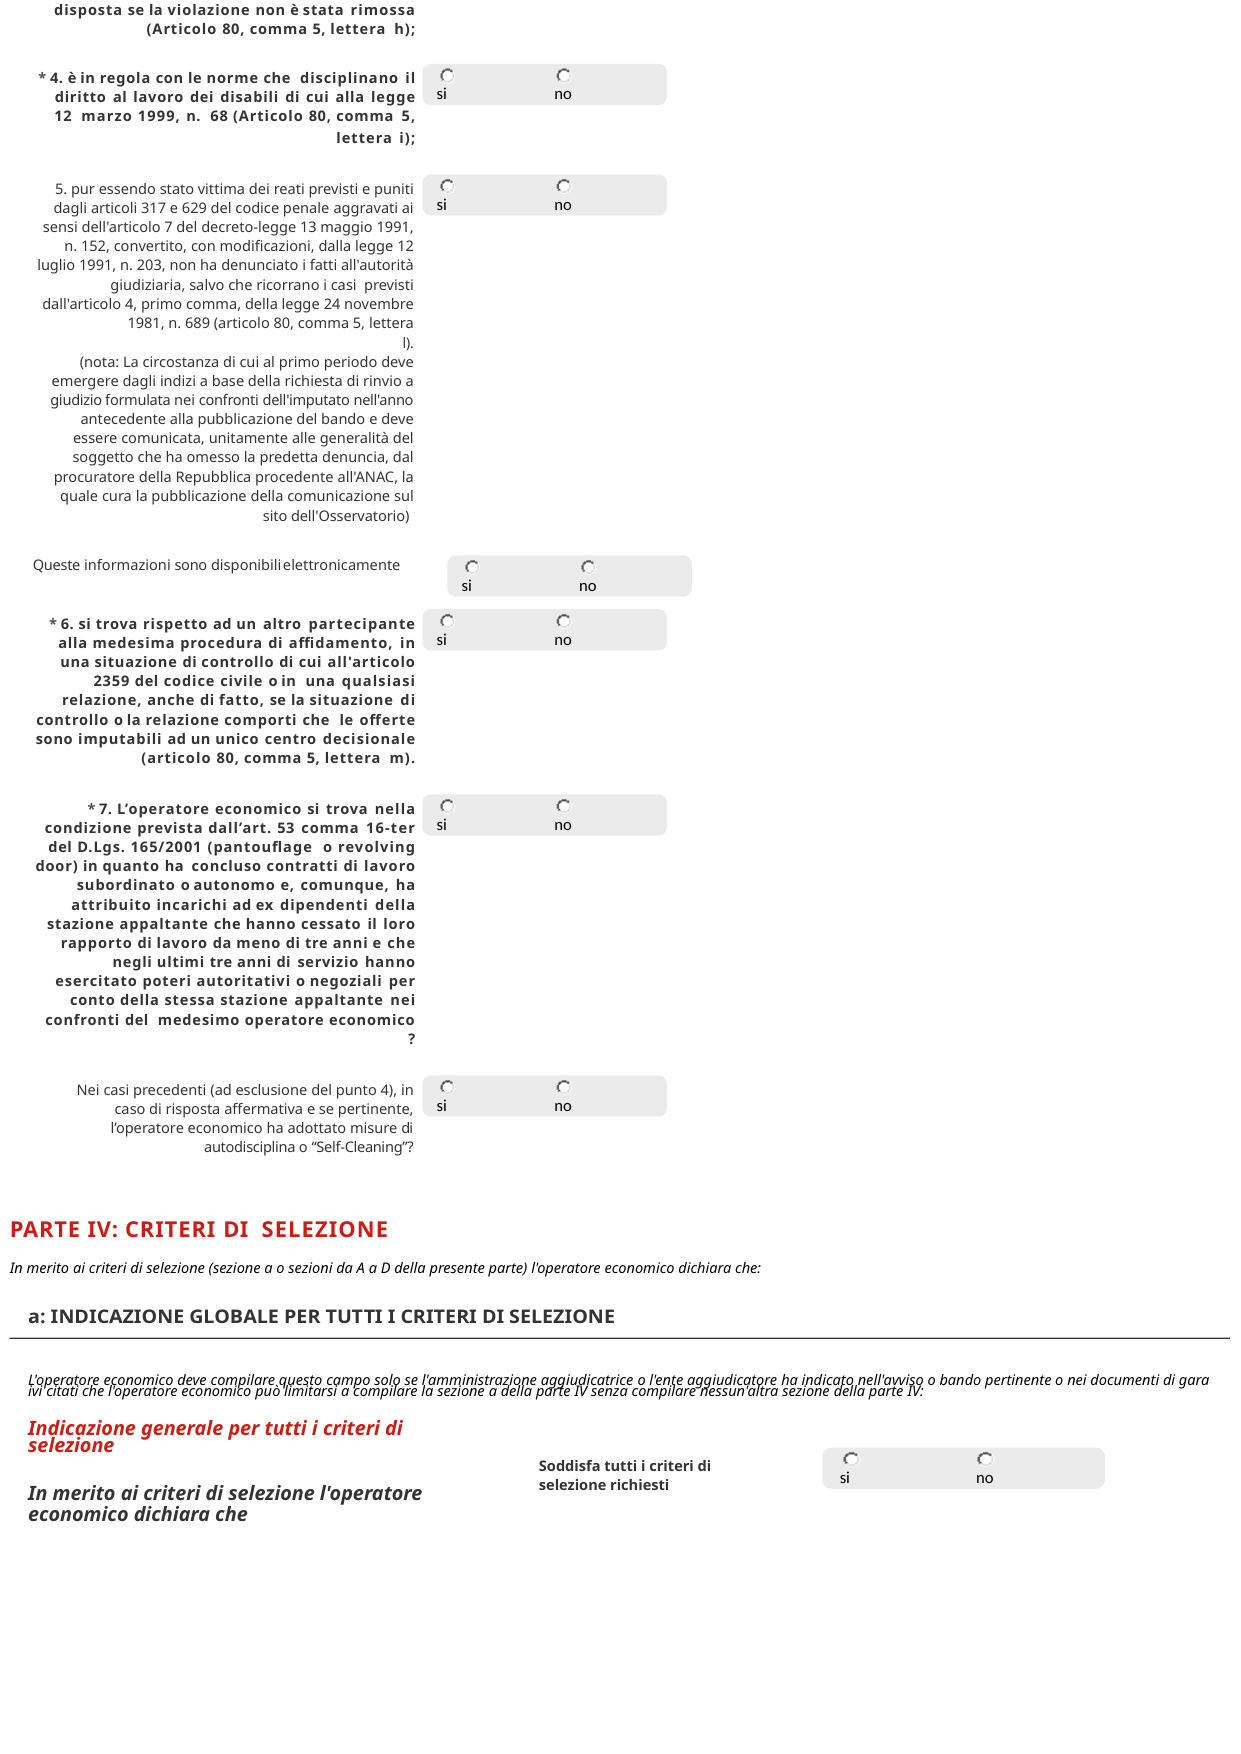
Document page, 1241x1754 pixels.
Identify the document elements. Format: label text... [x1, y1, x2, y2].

text * 7. L’operatore economico si trova nella condizione prevista dall’art. 53 comma 16-ter del D.Lgs. 165/2001 (pantouflage o revolving door) in quanto ha concluso contratti di lavoro subordinato o autonomo e, comunque, ha attribuito incarichi ad ex dipendenti della stazione appaltante che hanno cessato il loro rapporto di lavoro da meno di tre anni e che negli ultimi tre anni di servizio hanno esercitato poteri autoritativi o negoziali per conto della stessa stazione appaltante nei confronti del medesimo operatore economico ? [31, 799, 415, 1048]
picture [434, 794, 459, 819]
text lettera i); [0, 126, 415, 148]
picture [836, 1456, 865, 1472]
picture [434, 1075, 459, 1100]
text * 4. è in regola con le norme che disciplinano il diritto al lavoro dei disabili di cui alla legge 12 marzo 1999, n. 68 (Articolo 80, comma 5, [30, 69, 415, 126]
text selezione [28, 1438, 1223, 1456]
picture [434, 63, 459, 89]
text sito dell'Osservatorio) Queste informazioni sono disponibili elettronicamente [33, 505, 414, 574]
picture [550, 1075, 576, 1100]
picture [550, 174, 576, 199]
picture [550, 609, 576, 634]
subtitle a: INDICAZIONE GLOBALE PER TUTTI I CRITERI DI SELEZIONE [28, 1304, 1223, 1329]
text * 6. si trova rispetto ad un altro partecipante alla medesima procedura di affidamento, in una situazione di controllo di cui all'articolo 2359 del codice civile o in una qualsiasi relazione, anche di fatto, se la situazione di controllo o la relazione comporti che le offerte sono imputabili ad un unico centro decisionale (articolo 80, comma 5, lettera m). [33, 614, 415, 767]
subtitle PARTE IV: CRITERI DI SELEZIONE [9, 1214, 1223, 1244]
text Soddisfa tutti i criteri di [539, 1456, 783, 1475]
text 5. pur essendo stato vittima dei reati previsti e puniti dagli articoli 317 e 629 del codice penale aggravati ai sensi dell'articolo 7 del decreto-legge 13 maggio 1991, n. 152, convertito, con modificazioni, dalla legge 12 luglio 1991, n. 203, non ha denunciato i fatti all'autorità giudiziaria, salvo che ricorrano i casi previsti dall'articolo 4, primo comma, della legge 24 novembre 1981, n. 689 (articolo 80, comma 5, lettera [28, 179, 413, 332]
picture [459, 555, 484, 580]
text In merito ai criteri di selezione l'operatore economico dichiara che [28, 1483, 498, 1528]
text l). (nota: La circostanza di cui al primo periodo deve emergere dagli indizi a base della richiesta di rinvio a giudizio formulata nei confronti dell'imputato nell'anno antecedente alla pubblicazione del bando e deve essere comunicata, unitamente alle generalità del soggetto che ha omesso la predetta denuncia, dal procuratore della Repubblica procedente all'ANAC, la quale cura la pubblicazione della comunicazione sul [34, 333, 413, 505]
picture [434, 174, 459, 199]
text In merito ai criteri di selezione (sezione a o sezioni da A a D della presente parte) l'operatore economico dichiara che: [9, 1258, 1223, 1278]
text selezione richiesti [539, 1475, 783, 1494]
text L'operatore economico deve compilare questo campo solo se l'amministrazione aggiudicatrice o l'ente aggiudicatore ha indicato nell'avviso o bando pertinente o nei documenti di gara ivi citati che l'operatore economico può limitarsi a compilare la sezione a della parte IV senza compilare nessun'altra sezione della parte IV: [28, 1375, 1223, 1401]
picture [970, 1456, 999, 1472]
picture [575, 555, 600, 580]
text Indicazione generale per tutti i criteri di [28, 1421, 1223, 1438]
picture [550, 63, 576, 89]
text Nei casi precedenti (ad esclusione del punto 4), in caso di risposta affermativa e se pertinente, l’operatore economico ha adottato misure di autodisciplina o “Self-Cleaning”? [62, 1080, 413, 1157]
picture [434, 609, 459, 634]
text disposta se la violazione non è stata rimossa (Articolo 80, comma 5, lettera h); [46, 0, 415, 38]
picture [550, 794, 576, 819]
